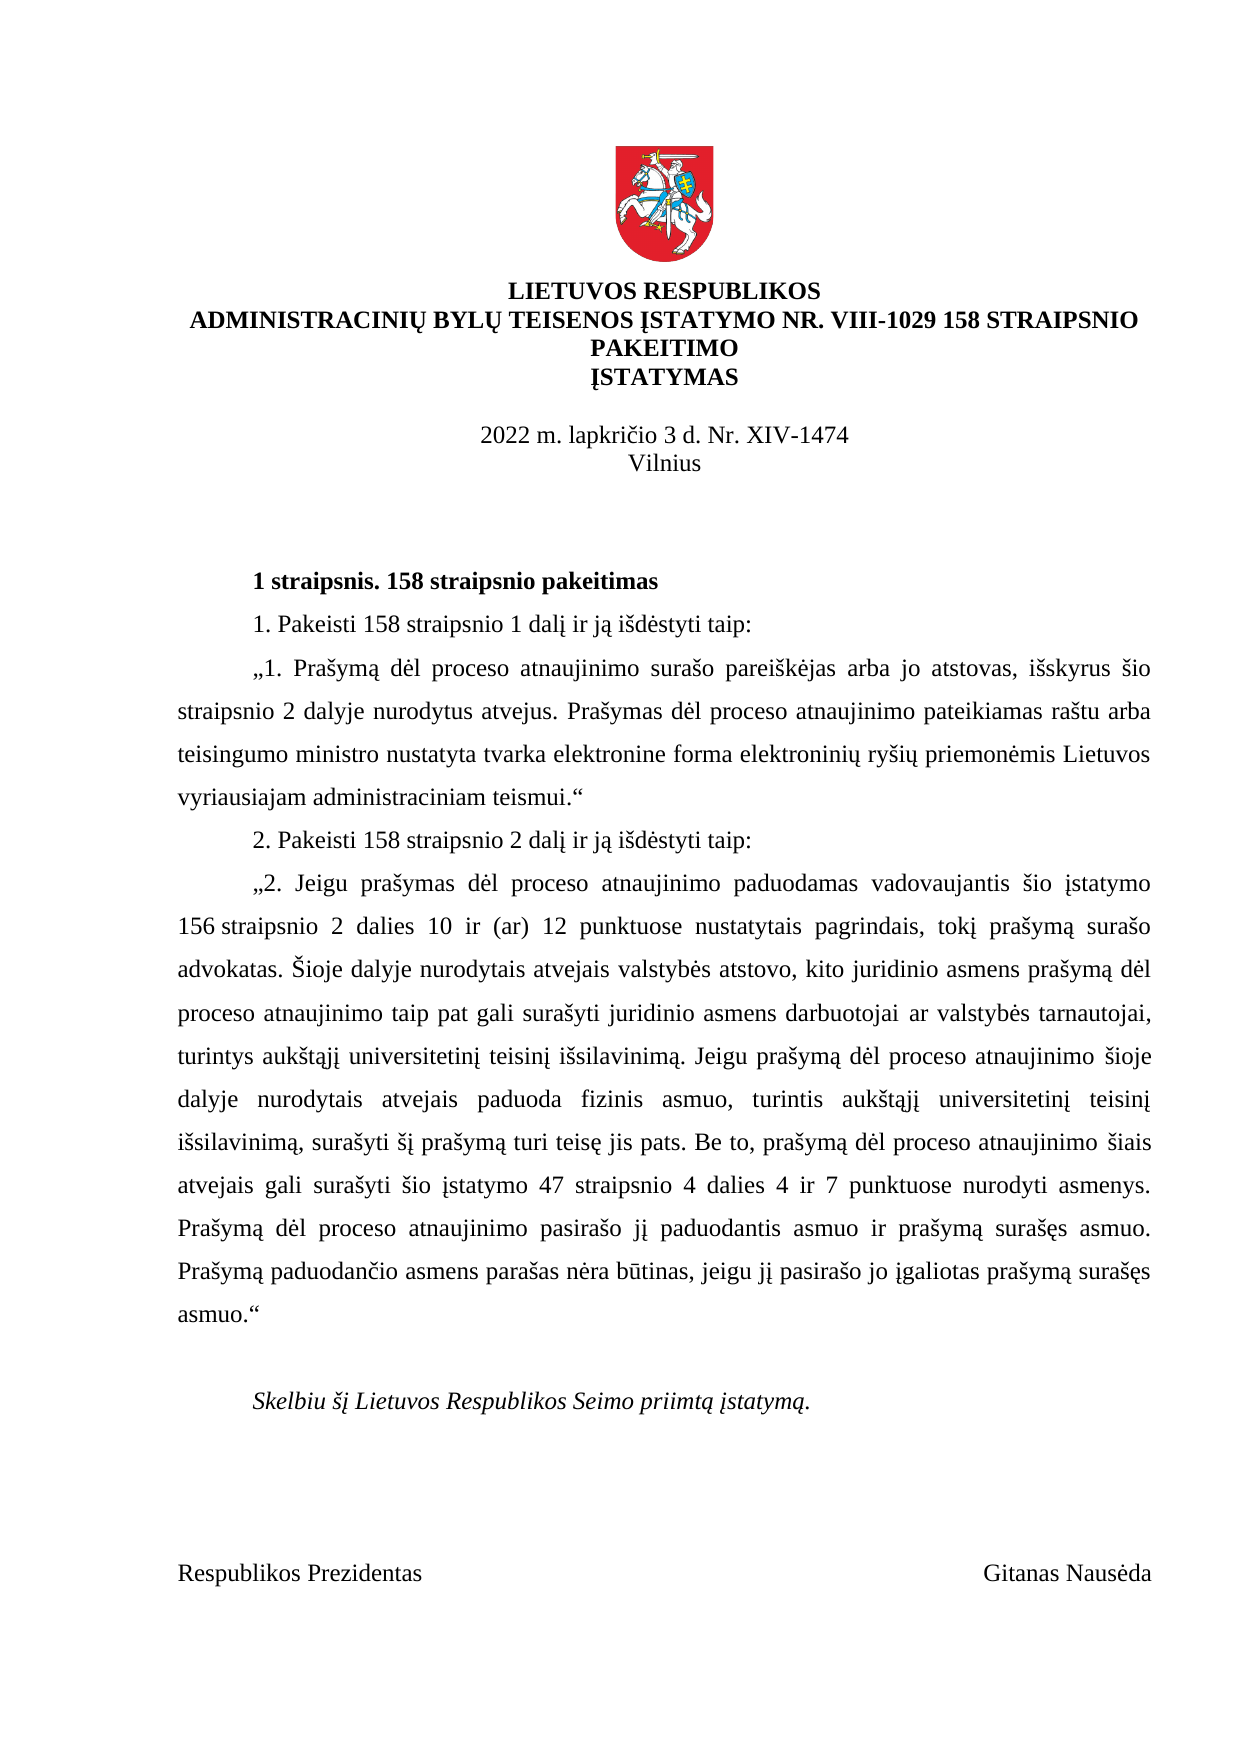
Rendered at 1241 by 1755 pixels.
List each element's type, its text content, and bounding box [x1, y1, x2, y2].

text Skelbiu šį Lietuvos Respublikos Seimo priimtą įstatymą. [177, 1386, 1152, 1414]
text „1. Prašymą dėl proceso atnaujinimo surašo pareiškėjas arba jo atstovas, išskyrus šio straipsnio 2 dalyje nurodytus atvejus. Prašymas dėl proceso atnaujinimo pateikiamas raštu arba teisingumo ministro nustatyta tvarka elektronine forma elektroninių ryšių priemonėmis Lietuvos vyriausiajam administraciniam teismui.“ [177, 653, 1152, 811]
text Respublikos Prezidentas Gitanas Nausėda [177, 1558, 1152, 1587]
text 2. Pakeisti 158 straipsnio 2 dalį ir ją išdėstyti taip: [177, 825, 1152, 854]
text ADMINISTRACINIŲ BYLŲ TEISENOS ĮSTATYMO NR. VIII-1029 158 STRAIPSNIO PAKEITIMO [177, 305, 1152, 362]
text ĮSTATYMAS [177, 362, 1152, 391]
text 2022 m. lapkričio 3 d. Nr. XIV-1474 [177, 420, 1152, 448]
text 1. Pakeisti 158 straipsnio 1 dalį ir ją išdėstyti taip: [177, 609, 1152, 638]
text „2. Jeigu prašymas dėl proceso atnaujinimo paduodamas vadovaujantis šio įstatymo 156 straipsnio 2 dalies 10 ir (ar) 12 punktuose nustatytais pagrindais, tokį prašymą surašo advokatas. Šioje dalyje nurodytais atvejais valstybės atstovo, kito juridinio asmens prašymą dėl proceso atnaujinimo taip pat gali surašyti juridinio asmens darbuotojai ar valstybės tarnautojai, turintys aukštąjį universitetinį teisinį išsilavinimą. Jeigu prašymą dėl proceso atnaujinimo šioje dalyje nurodytais atvejais paduoda fizinis asmuo, turintis aukštąjį universitetinį teisinį išsilavinimą, surašyti šį prašymą turi teisę jis pats. Be to, prašymą dėl proceso atnaujinimo šiais atvejais gali surašyti šio įstatymo 47 straipsnio 4 dalies 4 ir 7 punktuose nurodyti asmenys. Prašymą dėl proceso atnaujinimo pasirašo jį paduodantis asmuo ir prašymą surašęs asmuo. Prašymą paduodančio asmens parašas nėra būtinas, jeigu jį pasirašo jo įgaliotas prašymą surašęs asmuo.“ [177, 868, 1152, 1328]
text Vilnius [177, 448, 1152, 477]
text 1 straipsnis. 158 straipsnio pakeitimas [177, 566, 1152, 595]
text LIETUVOS RESPUBLIKOS [177, 276, 1152, 305]
